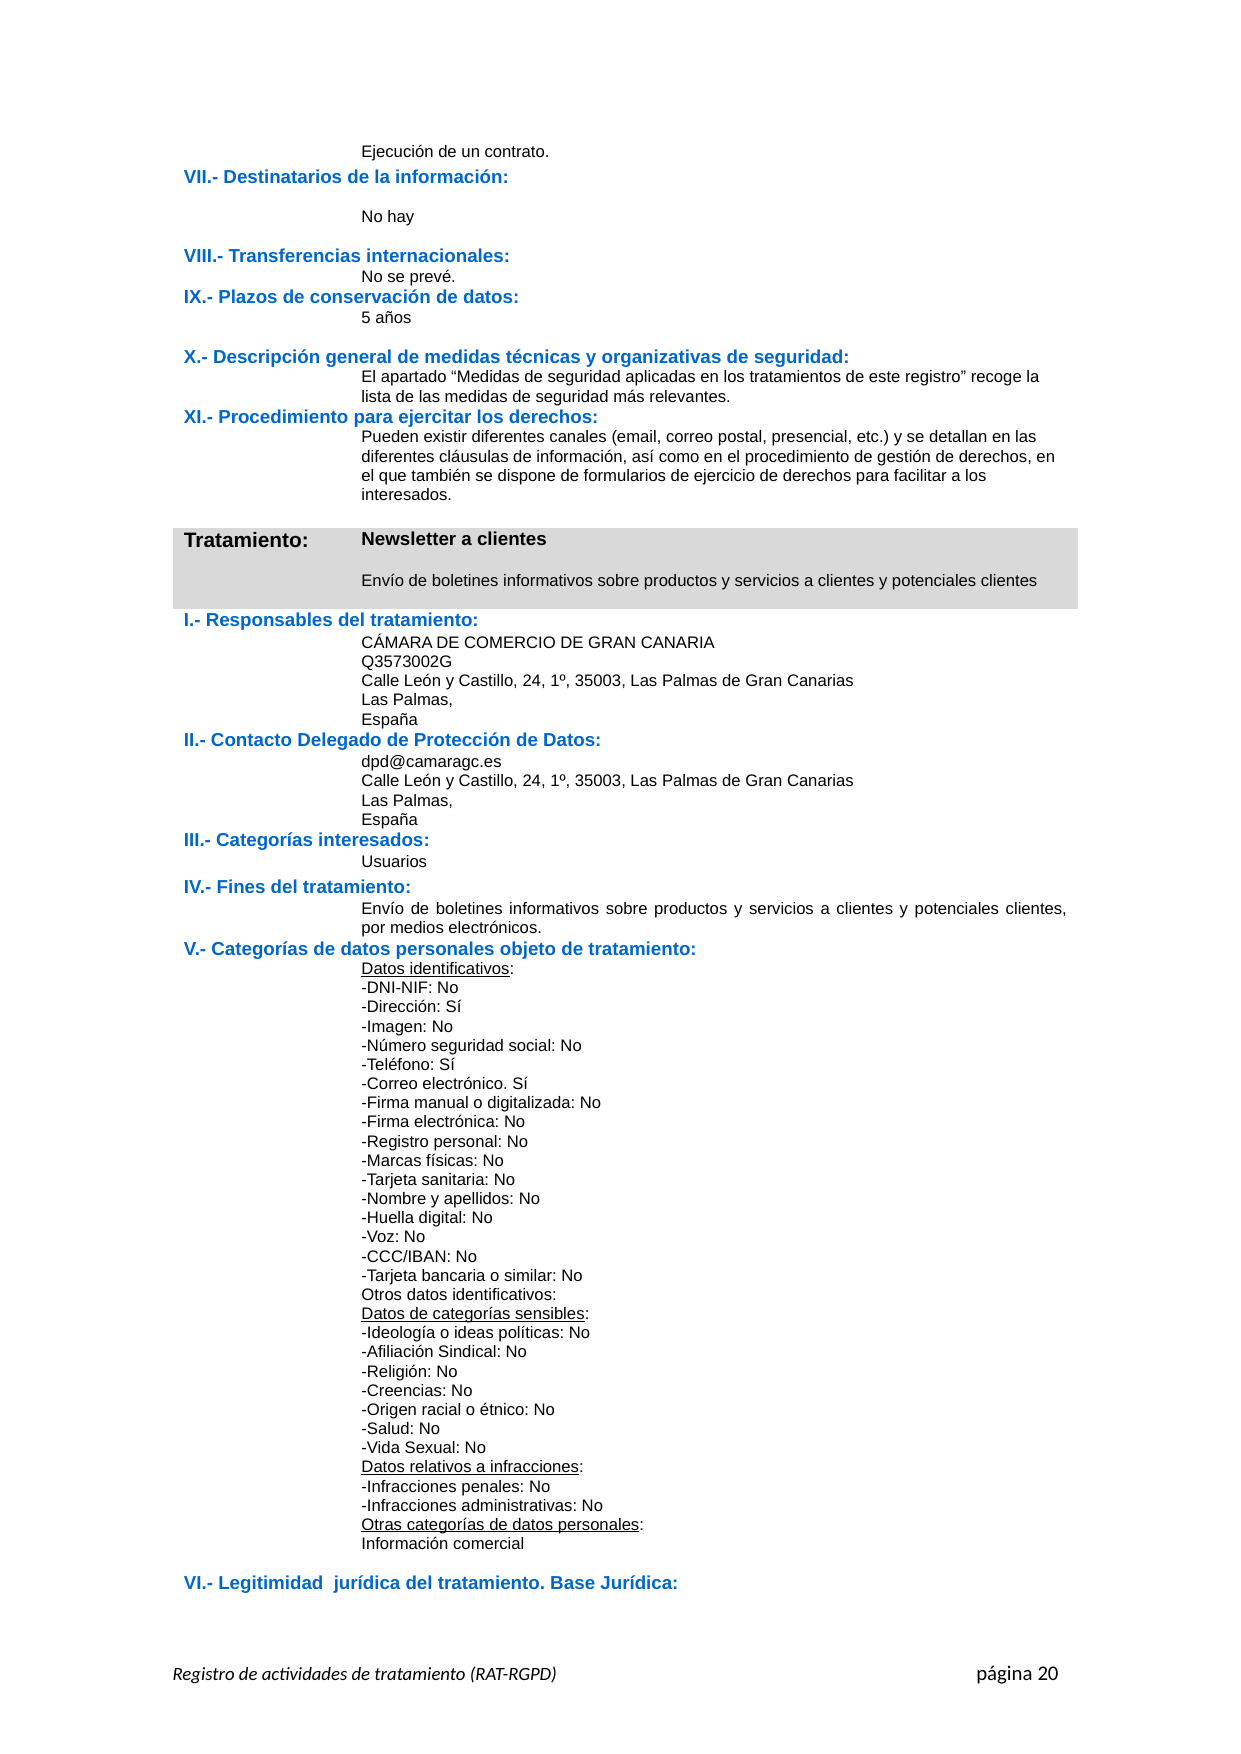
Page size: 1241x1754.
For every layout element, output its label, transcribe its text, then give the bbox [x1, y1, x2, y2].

table_cell [173, 308, 350, 346]
table_cell [173, 226, 350, 245]
table_cell [350, 1594, 1078, 1618]
table_cell No hay [350, 207, 1078, 226]
table_cell [173, 188, 1078, 207]
table_cell [173, 367, 350, 406]
table_cell Ejecución de un contrato. [350, 142, 1078, 166]
table_cell [173, 852, 350, 876]
table_cell dpd@camaragc.es Calle León y Castillo, 24, 1º, 35003, Las Palmas de Gran Canarias Las Palmas, España [350, 752, 1078, 829]
table_cell [173, 267, 350, 286]
table_cell [173, 123, 1078, 142]
table_header Tratamiento: [173, 528, 350, 609]
table_cell Pueden existir diferentes canales (email, correo postal, presencial, etc.) y se detallan en las diferentes cláusulas de información, así como en el procedimiento de gestión de derechos, en el que también se dispone de formularios de ejercicio de derechos para facilitar a los interesados. [350, 427, 1078, 504]
table_cell Usuarios [350, 852, 1078, 876]
table_cell VI.- Legitimidad jurídica del tratamiento. Base Jurídica: [173, 1572, 1078, 1594]
table_cell II.- Contacto Delegado de Protección de Datos: [173, 729, 1078, 752]
table_cell [350, 226, 1078, 245]
table_cell Datos identificativos: -DNI-NIF: No -Dirección: Sí -Imagen: No -Número seguridad social: No -Teléfono: Sí -Correo electrónico. Sí -Firma manual o digitalizada: No -Firma electrónica: No -Registro personal: No -Marcas físicas: No -Tarjeta sanitaria: No -Nombre y apellidos: No -Huella digital: No -Voz: No -CCC/IBAN: No -Tarjeta bancaria o similar: No Otros datos identificativos: Datos de categorías sensibles: -Ideología o ideas políticas: No -Afiliación Sindical: No -Religión: No -Creencias: No -Origen racial o étnico: No -Salud: No -Vida Sexual: No Datos relativos a infracciones: -Infracciones penales: No -Infracciones administrativas: No Otras categorías de datos personales: Información comercial [350, 959, 1078, 1572]
table_cell [173, 1594, 350, 1618]
table_cell 5 años [350, 308, 1078, 346]
table_cell CÁMARA DE COMERCIO DE GRAN CANARIA Q3573002G Calle León y Castillo, 24, 1º, 35003, Las Palmas de Gran Canarias Las Palmas, España [350, 633, 1078, 728]
table_cell [173, 142, 350, 166]
table_cell V.- Categorías de datos personales objeto de tratamiento: [173, 937, 1078, 959]
table_cell [173, 427, 350, 504]
table_cell VIII.- Transferencias internacionales: [173, 245, 1078, 267]
table_cell [173, 959, 350, 1572]
table_cell III.- Categorías interesados: [173, 829, 1078, 852]
table_cell No se prevé. [350, 267, 1078, 286]
table_cell X.- Descripción general de medidas técnicas y organizativas de seguridad: [173, 346, 1078, 367]
table_cell [173, 899, 350, 937]
table_cell Envío de boletines informativos sobre productos y servicios a clientes y potenciales clientes, por medios electrónicos. [350, 899, 1078, 937]
table_cell [173, 752, 350, 829]
table_cell VII.- Destinatarios de la información: [173, 166, 1078, 188]
table_cell XI.- Procedimiento para ejercitar los derechos: [173, 406, 1078, 427]
table_cell [173, 633, 350, 728]
table_cell I.- Responsables del tratamiento: [173, 609, 1078, 633]
table_cell IV.- Fines del tratamiento: [173, 876, 1078, 899]
table_cell IX.- Plazos de conservación de datos: [173, 286, 1078, 307]
table_header Newsletter a clientes Envío de boletines informativos sobre productos y servicios a clientes y potenciales clientes [350, 528, 1078, 609]
table_cell El apartado “Medidas de seguridad aplicadas en los tratamientos de este registro” recoge la lista de las medidas de seguridad más relevantes. [350, 367, 1078, 406]
table_cell [173, 207, 350, 226]
